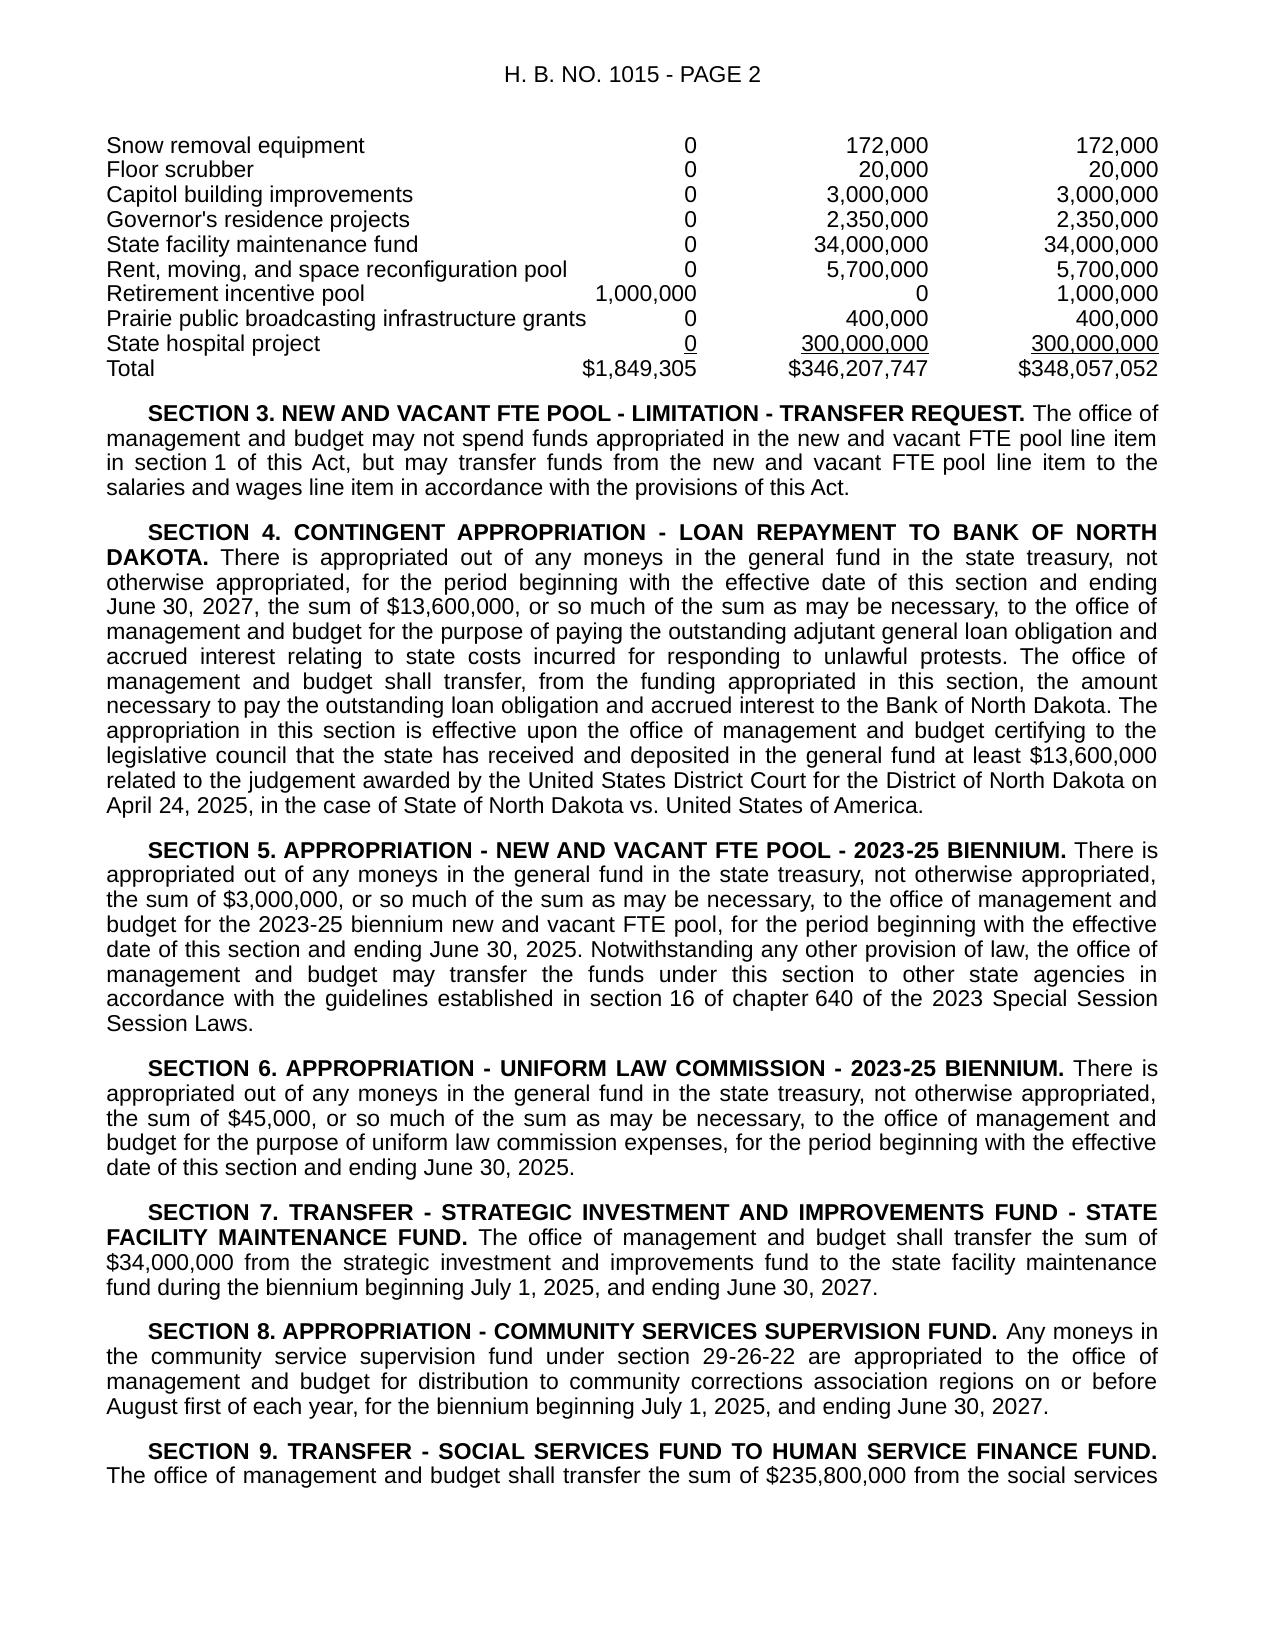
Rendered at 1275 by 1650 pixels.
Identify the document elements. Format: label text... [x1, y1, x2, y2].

text SECTION 9. TRANSFER - SOCIAL SERVICES FUND TO HUMAN SERVICE FINANCE FUND. The office of management and budget shall transfer the sum of $235,800,000 from the social services [106, 1439, 1158, 1489]
text Snow removal equipment 0 172,000 172,000 Floor scrubber 0 20,000 20,000 Capitol building improvements 0 3,000,000 3,000,000 Governor's residence projects 0 2,350,000 2,350,000 State facility maintenance fund 0 34,000,000 34,000,000 Rent, moving, and space reconfiguration pool 0 5,700,000 5,700,000 Retirement incentive pool 1,000,000 0 1,000,000 Prairie public broadcasting infrastructure grants 0 400,000 400,000 State hospital project 0 300,000,000 300,000,000 Total $1,849,305 $346,207,747 $348,057,052 [106, 133, 1158, 381]
text SECTION 7. TRANSFER - STRATEGIC INVESTMENT AND IMPROVEMENTS FUND - STATE FACILITY MAINTENANCE FUND. The office of management and budget shall transfer the sum of $34,000,000 from the strategic investment and improvements fund to the state facility maintenance fund during the biennium beginning July 1, 2025, and ending June 30, 2027. [106, 1201, 1158, 1300]
text SECTION 8. APPROPRIATION - COMMUNITY SERVICES SUPERVISION FUND. Any moneys in the community service supervision fund under section 29‑26‑22 are appropriated to the office of management and budget for distribution to community corrections association regions on or before August first of each year, for the biennium beginning July 1, 2025, and ending June 30, 2027. [106, 1320, 1158, 1419]
text SECTION 5. APPROPRIATION - NEW AND VACANT FTE POOL - 2023‑25 BIENNIUM. There is appropriated out of any moneys in the general fund in the state treasury, not otherwise appropriated, the sum of $3,000,000, or so much of the sum as may be necessary, to the office of management and budget for the 2023‑25 biennium new and vacant FTE pool, for the period beginning with the effective date of this section and ending June 30, 2025. Notwithstanding any other provision of law, the office of management and budget may transfer the funds under this section to other state agencies in accordance with the guidelines established in section 16 of chapter 640 of the 2023 Special Session Session Laws. [106, 838, 1158, 1037]
text SECTION 3. NEW AND VACANT FTE POOL - LIMITATION - TRANSFER REQUEST. The office of management and budget may not spend funds appropriated in the new and vacant FTE pool line item in section 1 of this Act, but may transfer funds from the new and vacant FTE pool line item to the salaries and wages line item in accordance with the provisions of this Act. [106, 401, 1158, 501]
text SECTION 4. CONTINGENT APPROPRIATION - LOAN REPAYMENT TO BANK OF NORTH DAKOTA. There is appropriated out of any moneys in the general fund in the state treasury, not otherwise appropriated, for the period beginning with the effective date of this section and ending June 30, 2027, the sum of $13,600,000, or so much of the sum as may be necessary, to the office of management and budget for the purpose of paying the outstanding adjutant general loan obligation and accrued interest relating to state costs incurred for responding to unlawful protests. The office of management and budget shall transfer, from the funding appropriated in this section, the amount necessary to pay the outstanding loan obligation and accrued interest to the Bank of North Dakota. The appropriation in this section is effective upon the office of management and budget certifying to the legislative council that the state has received and deposited in the general fund at least $13,600,000 related to the judgement awarded by the United States District Court for the District of North Dakota on April 24, 2025, in the case of State of North Dakota vs. United States of America. [106, 521, 1158, 818]
text SECTION 6. APPROPRIATION - UNIFORM LAW COMMISSION - 2023‑25 BIENNIUM. There is appropriated out of any moneys in the general fund in the state treasury, not otherwise appropriated, the sum of $45,000, or so much of the sum as may be necessary, to the office of management and budget for the purpose of uniform law commission expenses, for the period beginning with the effective date of this section and ending June 30, 2025. [106, 1057, 1158, 1181]
